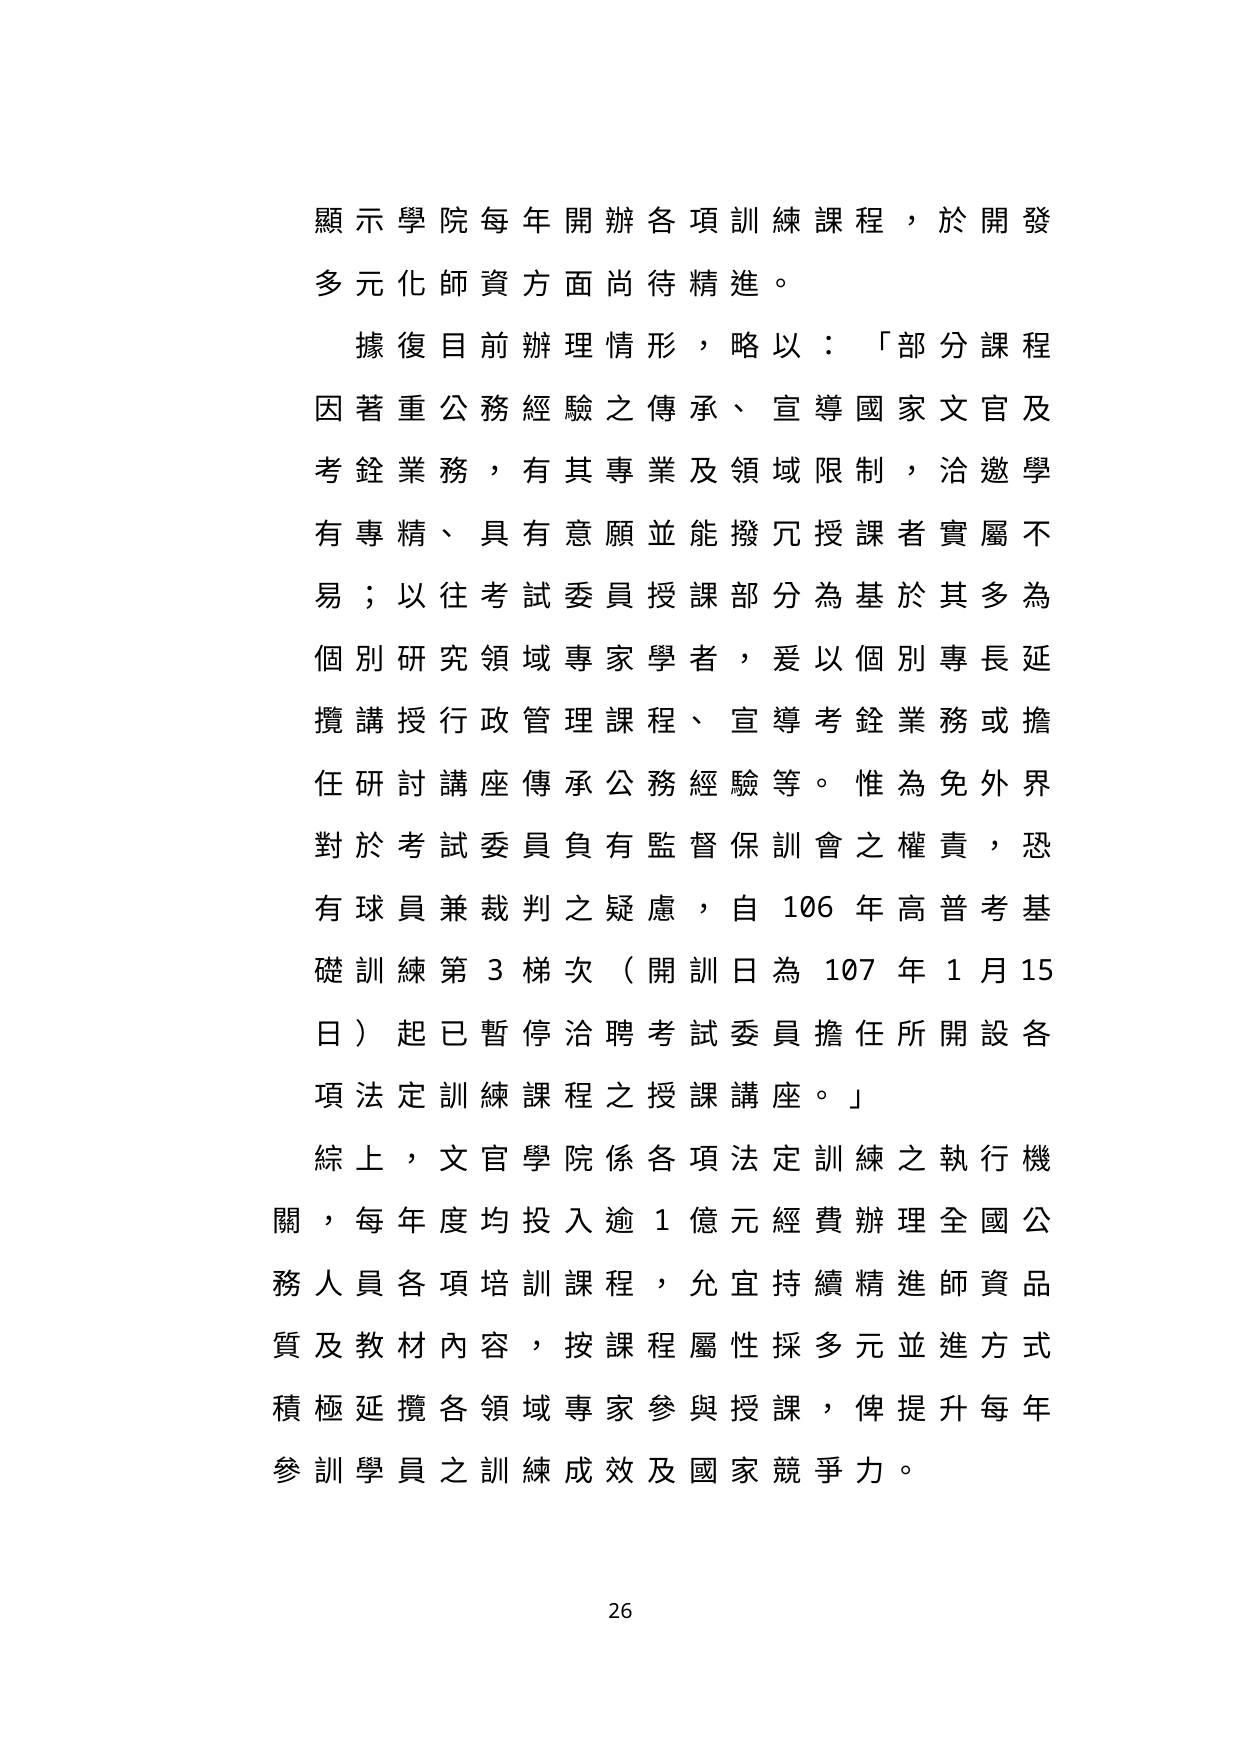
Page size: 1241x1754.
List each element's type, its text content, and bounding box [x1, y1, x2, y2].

text 綜上，文官學院係各項法定訓練之執行機關，每年度均投入逾1億元經費辦理全國公務人員各項培訓課程，允宜持續精進師資品質及教材內容，按課程屬性採多元並進方式積極延攬各領域專家參與授課，俾提升每年參訓學員之訓練成效及國家競爭力。 [242, 1115, 1058, 1490]
text 據復目前辦理情形，略以：「部分課程因著重公務經驗之傳承、宣導國家文官及考銓業務，有其專業及領域限制，洽邀學有專精、具有意願並能撥冗授課者實屬不易；以往考試委員授課部分為基於其多為個別研究領域專家學者，爰以個別專長延攬講授行政管理課程、宣導考銓業務或擔任研討講座傳承公務經驗等。惟為免外界對於考試委員負有監督保訓會之權責，恐有球員兼裁判之疑慮，自106年高普考基礎訓練第3梯次（開訓日為107年1月15日）起已暫停洽聘考試委員擔任所開設各項法定訓練課程之授課講座。」 [271, 302, 1058, 1115]
text 然據文官學院提供資料顯示，其於105年度及106年度辦理公務人員行政中立訓練課程，邀請專家學者之重複人選比率偏高，分別達58%及80%、105年度高階公務人員訓練及107年度公務人員晉升官等訓練(含中區)遴聘專家學者之重複人選比率亦均為45%，將近一半講座人選與前2年重覆(詳附表1)。另查，該學院安排之部分課程師資人選或授課內涵曾遭質疑妥適性，並經本院決議要求應檢討改進。顯示學院每年開辦各項訓練課程，於開發多元化師資方面尚待精進。 [271, 177, 1058, 302]
